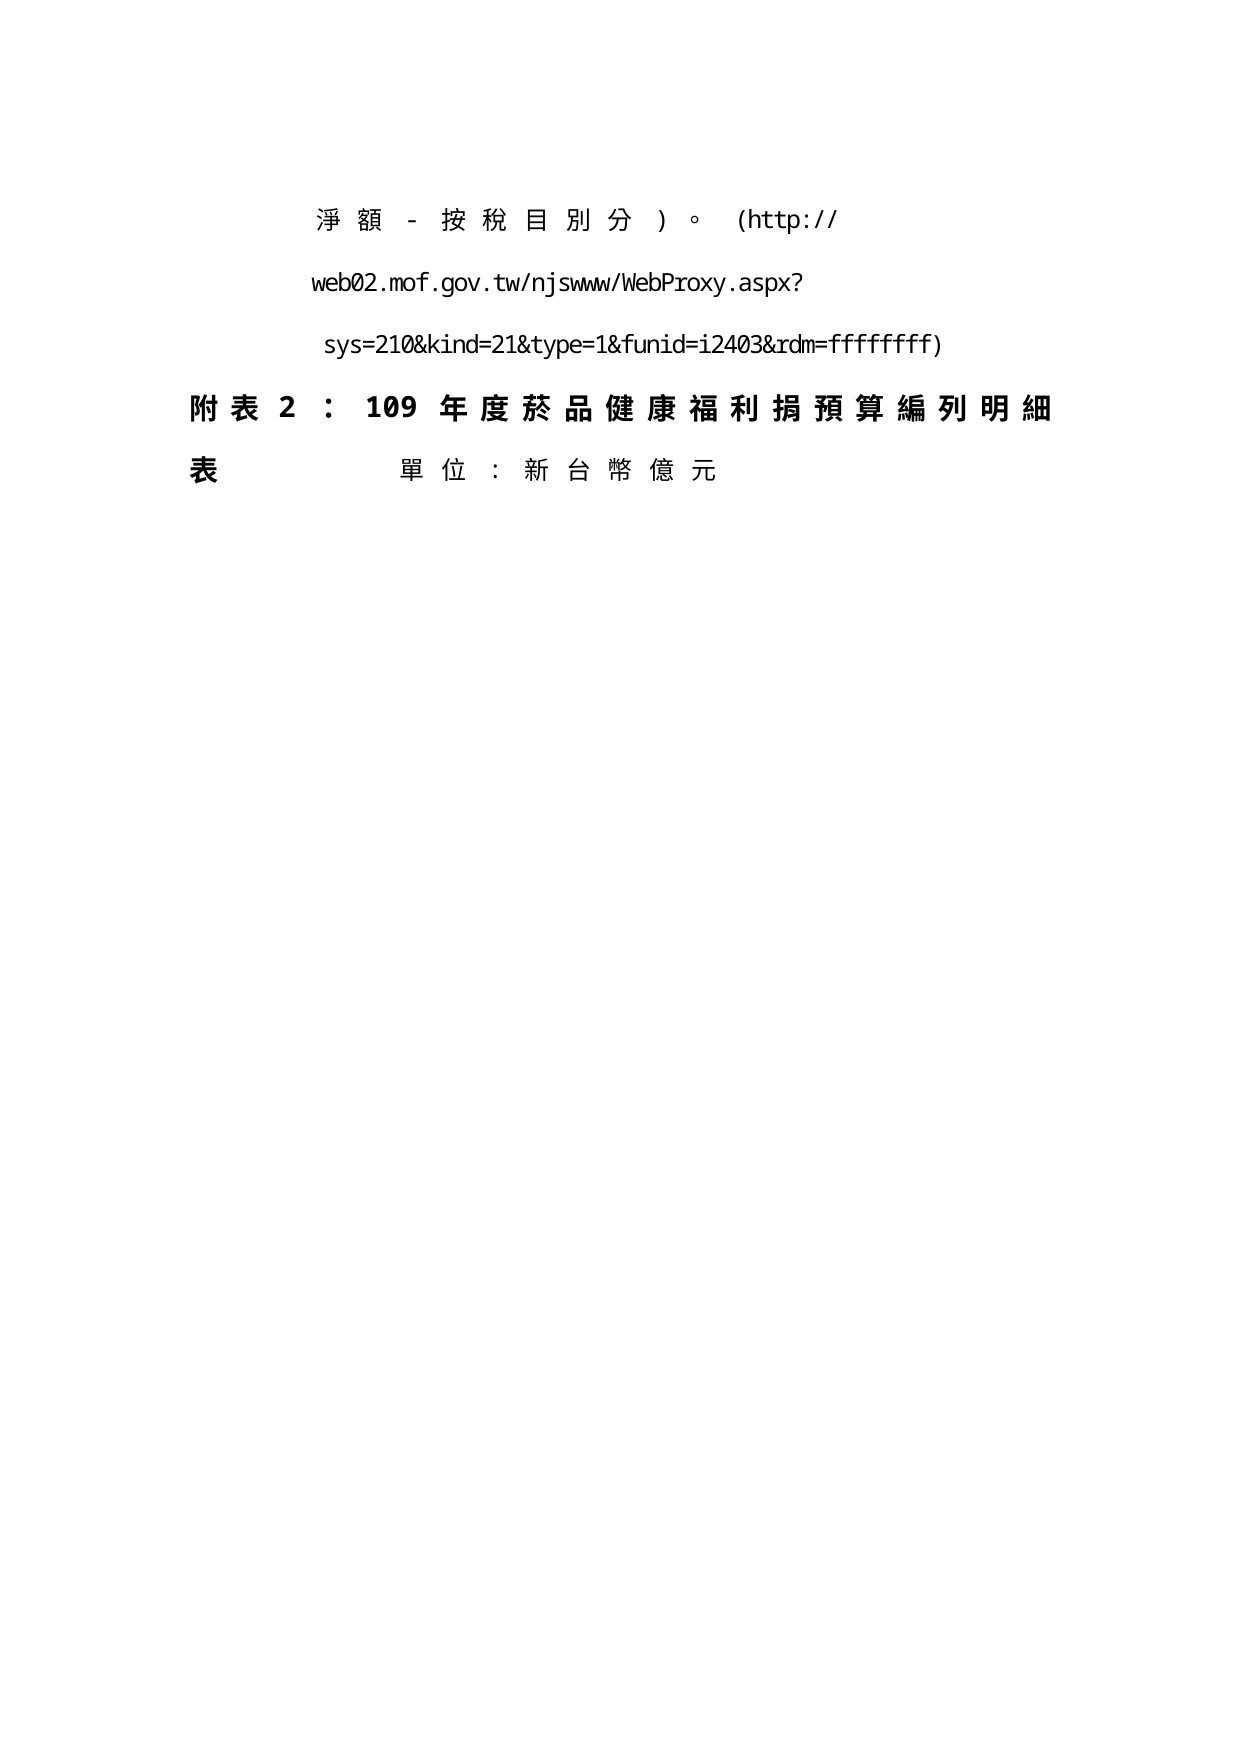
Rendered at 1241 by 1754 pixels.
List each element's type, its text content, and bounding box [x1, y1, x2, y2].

text 淨額-按稅目別分)。(http://web02.mof.gov.tw/njswww/WebProxy.aspx?sys=210&kind=21&type=1&funid=i2403&rdm=ffffffff) [183, 177, 1058, 365]
text 附表2：109年度菸品健康福利捐預算編列明細表 單位:新台幣億元 [183, 365, 1058, 490]
